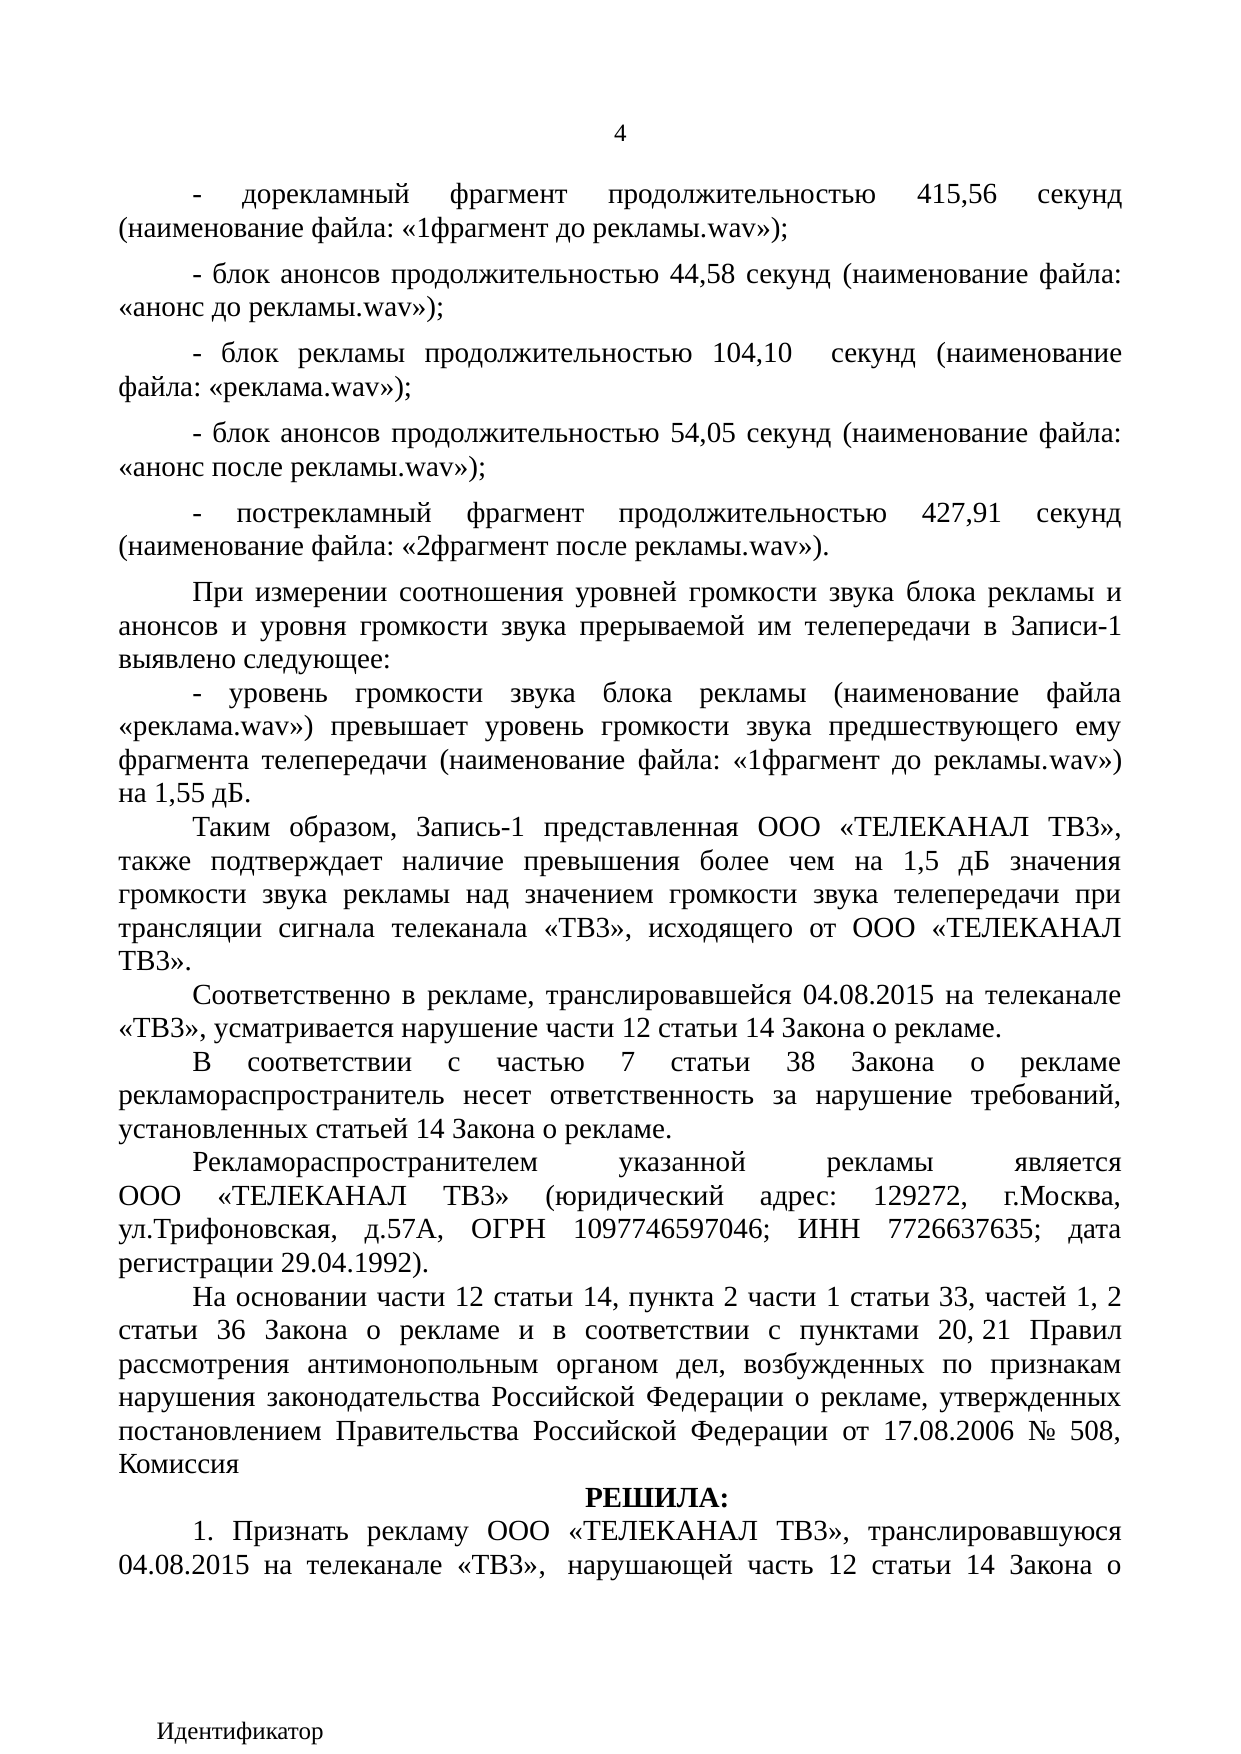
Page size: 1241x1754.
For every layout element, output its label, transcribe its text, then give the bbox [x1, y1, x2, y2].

text - уровень громкости звука блока рекламы (наименование файла «реклама.wav») превышает уровень громкости звука предшествующего ему фрагмента телепередачи (наименование файла: «1фрагмент до рекламы.wav») на 1,55 дБ. [118, 675, 1122, 809]
text - блок рекламы продолжительностью 104,10 секунд (наименование файла: «реклама.wav»); [118, 336, 1122, 403]
text 1. Признать рекламу ООО «ТЕЛЕКАНАЛ ТВ3», транслировавшуюся 04.08.2015 на телеканале «ТВ3», нарушающей часть 12 статьи 14 Закона о [118, 1513, 1122, 1581]
text Соответственно в рекламе, транслировавшейся 04.08.2015 на телеканале «ТВ3», усматривается нарушение части 12 статьи 14 Закона о рекламе. [118, 977, 1122, 1044]
text - блок анонсов продолжительностью 44,58 секунд (наименование файла: «анонс до рекламы.wav»); [118, 256, 1122, 323]
text - пострекламный фрагмент продолжительностью 427,91 секунд (наименование файла: «2фрагмент после рекламы.wav»). [118, 495, 1122, 562]
text На основании части 12 статьи 14, пункта 2 части 1 статьи 33, частей 1, 2 статьи 36 Закона о рекламе и в соответствии с пунктами 20, 21 Правил рассмотрения антимонопольным органом дел, возбужденных по признакам нарушения законодательства Российской Федерации о рекламе, утвержденных постановлением Правительства Российской Федерации от 17.08.2006 № 508, Комиссия [118, 1279, 1122, 1480]
text - дорекламный фрагмент продолжительностью 415,56 секунд (наименование файла: «1фрагмент до рекламы.wav»); [118, 176, 1122, 243]
text В соответствии с частью 7 статьи 38 Закона о рекламе рекламораспространитель несет ответственность за нарушение требований, установленных статьей 14 Закона о рекламе. [118, 1044, 1122, 1144]
text РЕШИЛА: [118, 1480, 1122, 1513]
text При измерении соотношения уровней громкости звука блока рекламы и анонсов и уровня громкости звука прерываемой им телепередачи в Записи-1 выявлено следующее: [118, 574, 1122, 675]
text - блок анонсов продолжительностью 54,05 секунд (наименование файла: «анонс после рекламы.wav»); [118, 415, 1122, 482]
text Рекламораспространителем указанной рекламы является ООО «ТЕЛЕКАНАЛ ТВ3» (юридический адрес: 129272, г.Москва, ул.Трифоновская, д.57А, ОГРН 1097746597046; ИНН 7726637635; дата регистрации 29.04.1992). [118, 1144, 1122, 1279]
text Таким образом, Запись-1 представленная ООО «ТЕЛЕКАНАЛ ТВ3», также подтверждает наличие превышения более чем на 1,5 дБ значения громкости звука рекламы над значением громкости звука телепередачи при трансляции сигнала телеканала «ТВ3», исходящего от ООО «ТЕЛЕКАНАЛ ТВ3». [118, 809, 1122, 977]
